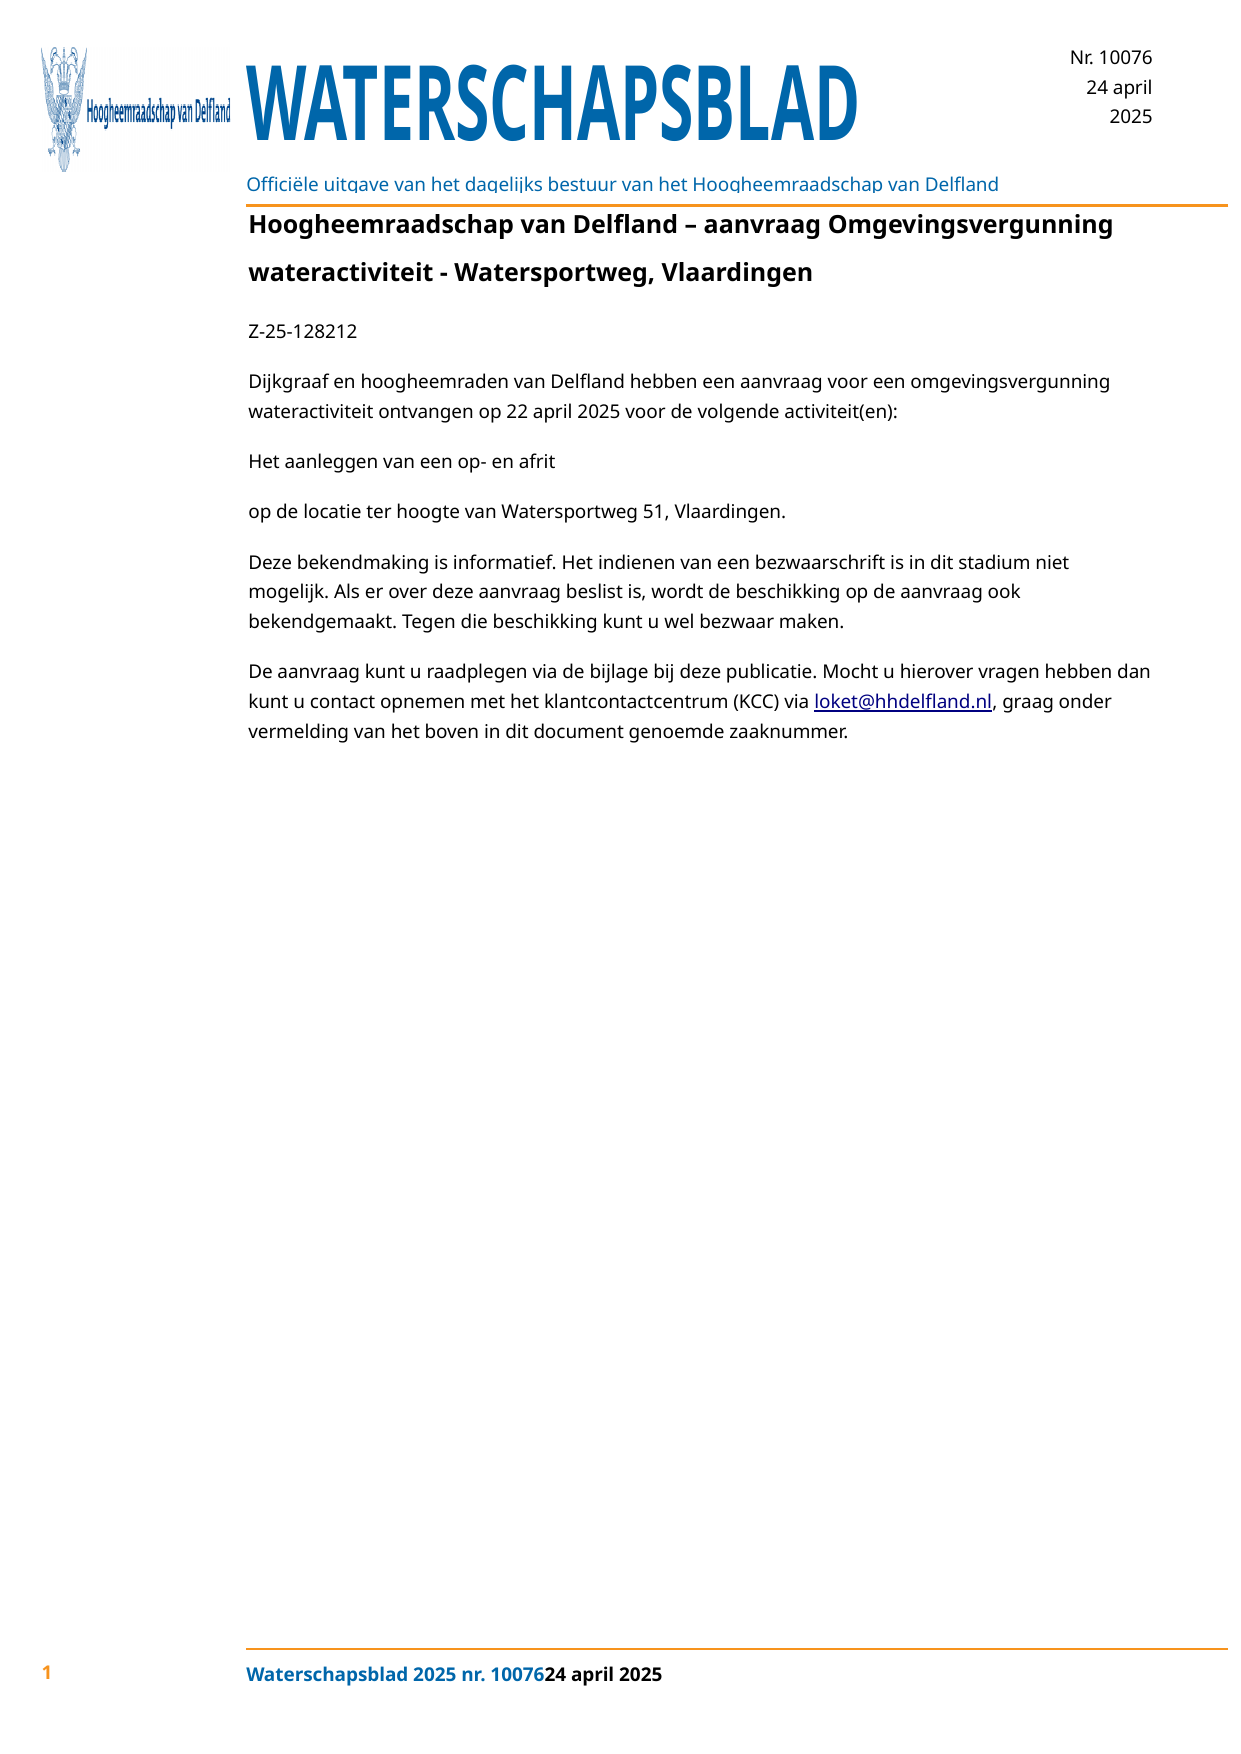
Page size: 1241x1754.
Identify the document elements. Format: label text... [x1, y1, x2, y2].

text op de locatie ter hoogte van Watersportweg 51, Vlaardingen. [248, 499, 1152, 524]
picture [41, 47, 231, 172]
text Hoogheemraadschap van Delfland – aanvraag Omgevingsvergunning wateractiviteit - Watersportweg, Vlaardingen [248, 207, 1152, 288]
text Dijkgraaf en hoogheemraden van Delfland hebben een aanvraag voor een omgevingsvergunning wateractiviteit ontvangen op 22 april 2025 voor de volgende activiteit(en): [248, 368, 1152, 424]
text Deze bekendmaking is informatief. Het indienen van een bezwaarschrift is in dit stadium niet mogelijk. Als er over deze aanvraag beslist is, wordt de beschikking op de aanvraag ook bekendgemaakt. Tegen die beschikking kunt u wel bezwaar maken. [248, 549, 1152, 634]
text Z-25-128212 [248, 318, 1152, 344]
text De aanvraag kunt u raadplegen via de bijlage bij deze publicatie. Mocht u hierover vragen hebben dan kunt u contact opnemen met het klantcontactcentrum (KCC) via loket@hhdelfland.nl, graag onder vermelding van het boven in dit document genoemde zaaknummer. [248, 659, 1152, 744]
text Het aanleggen van een op- en afrit [248, 448, 1152, 474]
